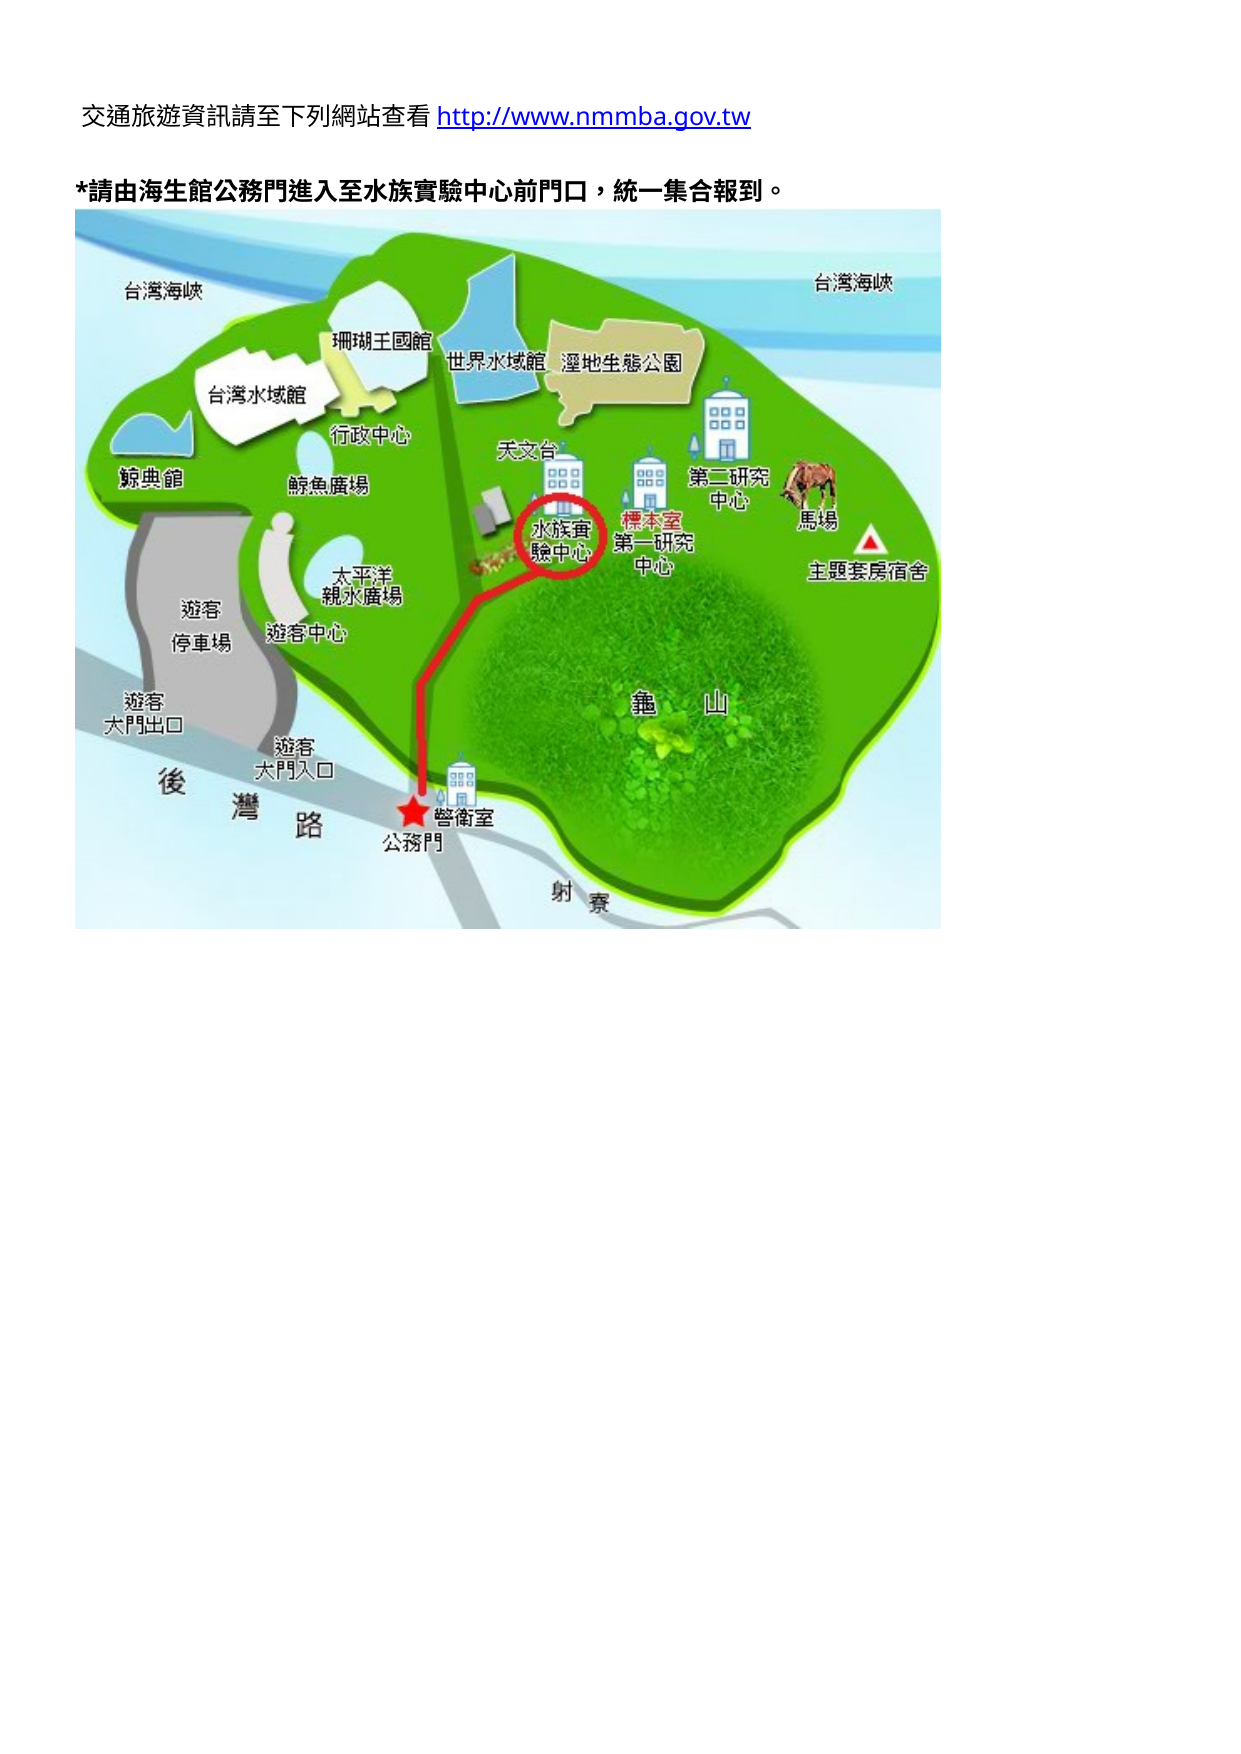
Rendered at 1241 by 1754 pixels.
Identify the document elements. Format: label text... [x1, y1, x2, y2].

text 交通旅遊資訊請至下列網站查看http://www.nmmba.gov.tw [75, 89, 1165, 127]
picture [75, 208, 941, 929]
text *請由海生館公務門進入至水族實驗中心前門口，統一集合報到。 [75, 164, 1165, 202]
